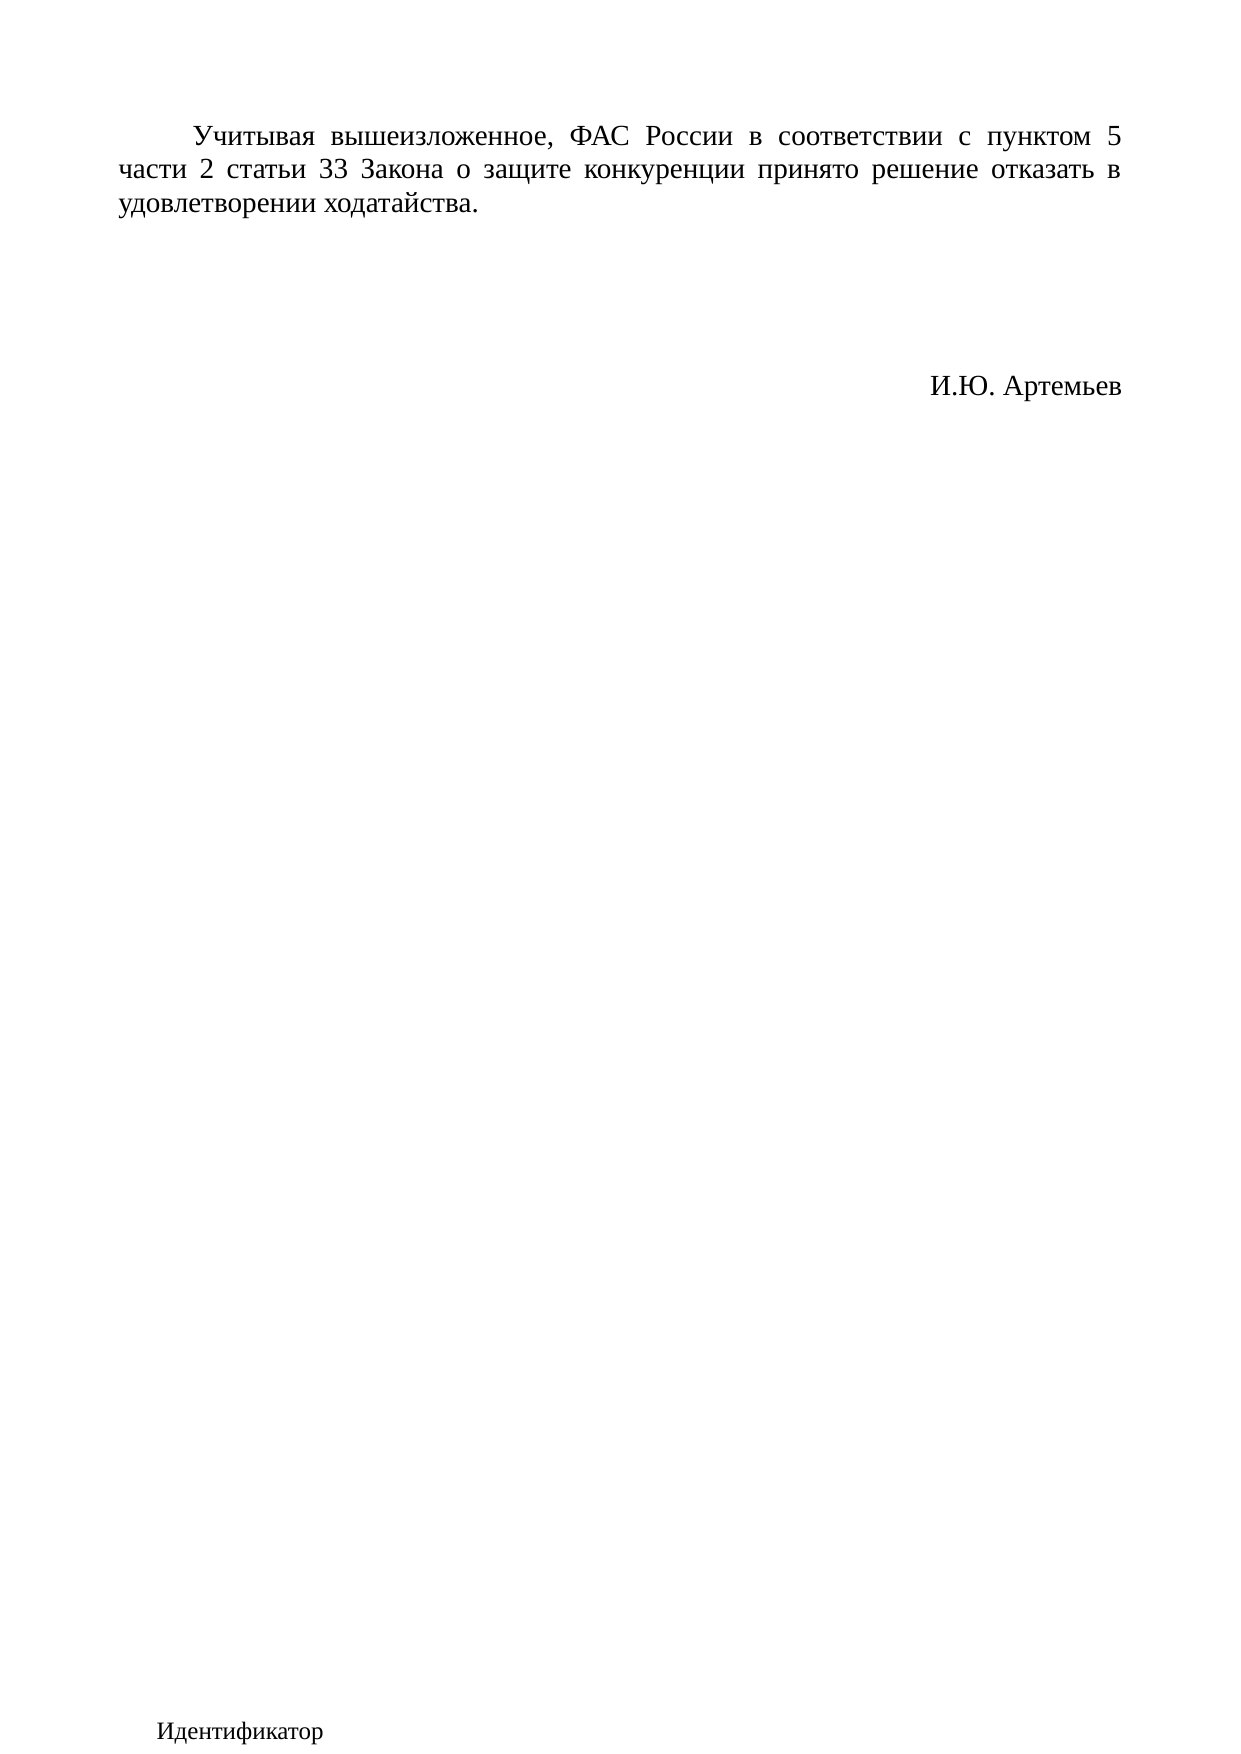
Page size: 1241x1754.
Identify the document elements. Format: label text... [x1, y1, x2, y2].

text Учитывая вышеизложенное, ФАС России в соответствии с пунктом 5 части 2 статьи 33 Закона о защите конкуренции принято решение отказать в удовлетворении ходатайства. [118, 118, 1122, 219]
text И.Ю. Артемьев [118, 368, 1122, 402]
